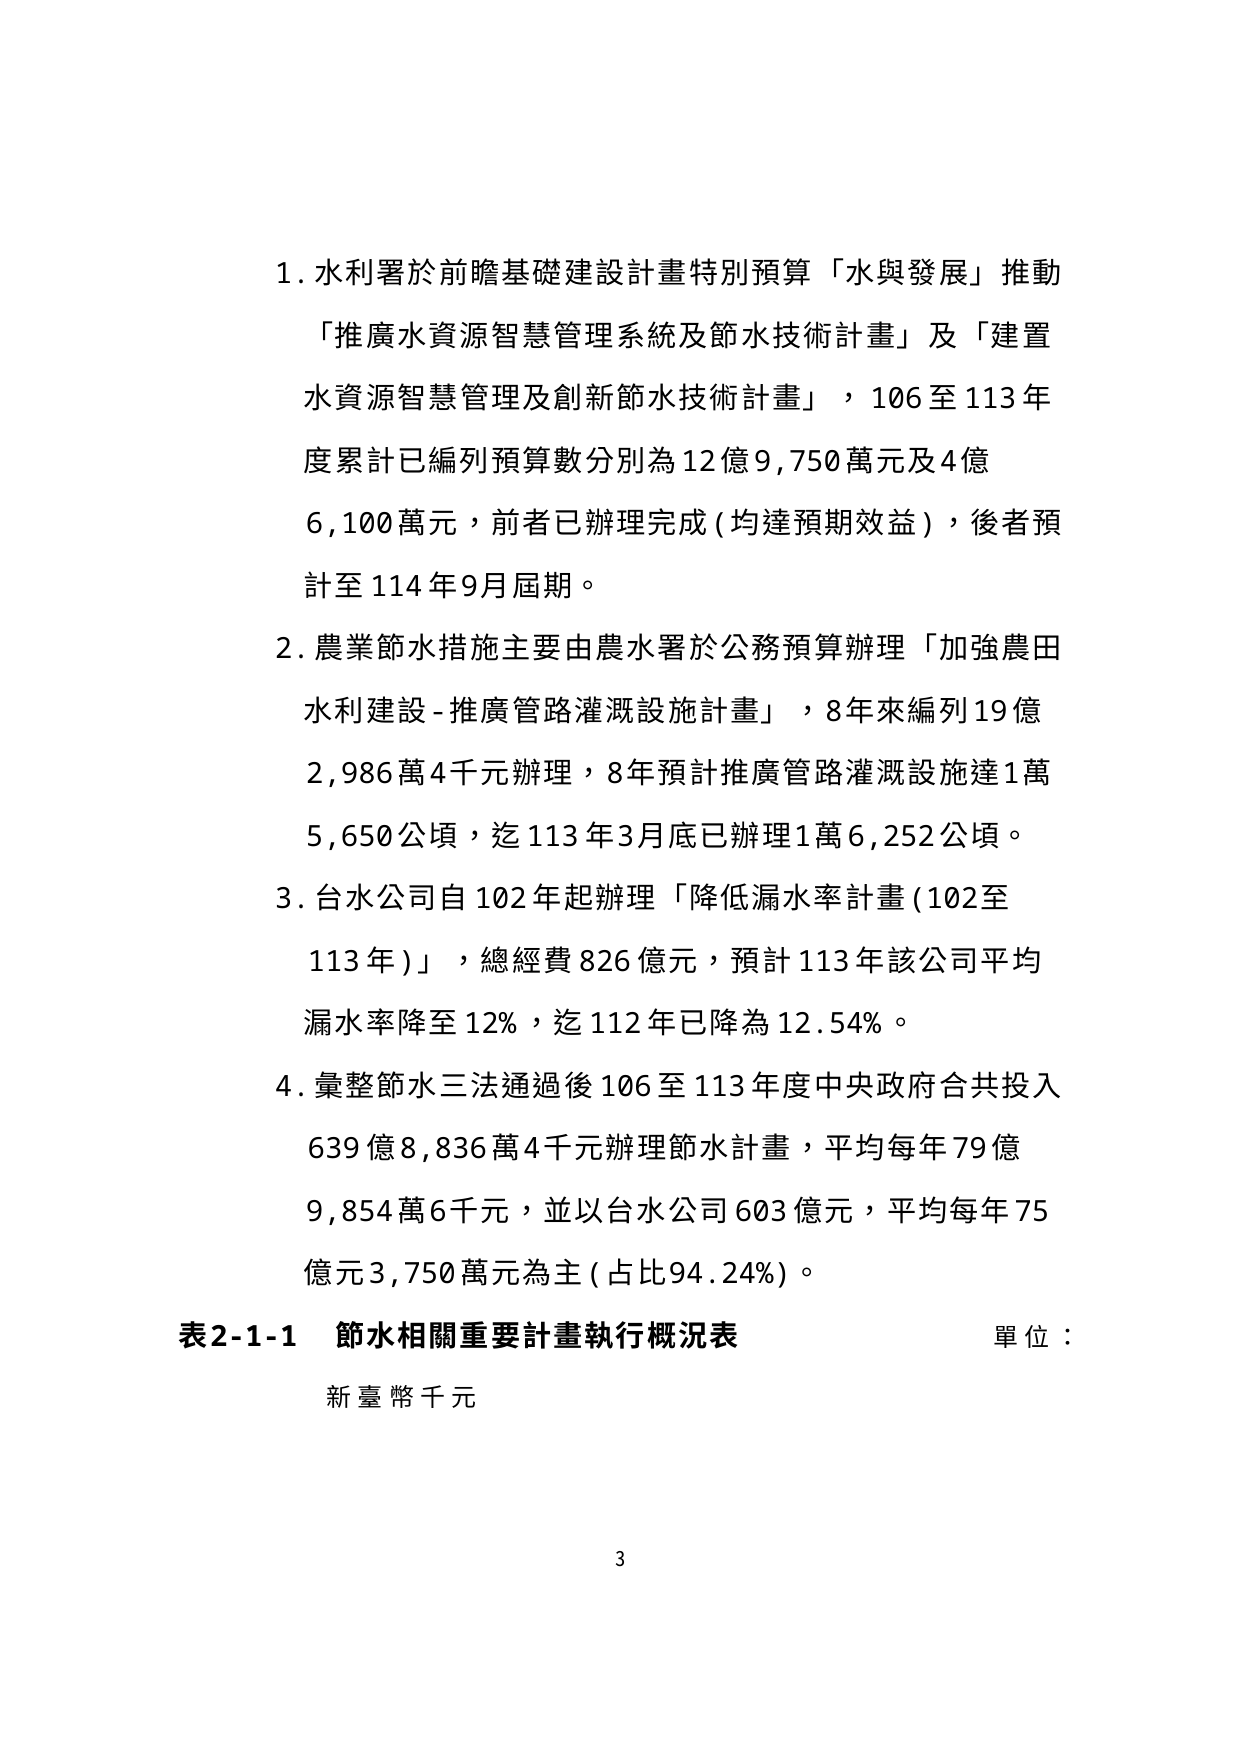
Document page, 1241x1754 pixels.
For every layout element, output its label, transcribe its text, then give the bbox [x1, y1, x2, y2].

text 2.農業節水措施主要由農水署於公務預算辦理「加強農田水利建設-推廣管路灌溉設施計畫」，8年來編列19億2,986萬4千元辦理，8年預計推廣管路灌溉設施達1萬5,650公頃，迄113年3月底已辦理1萬6,252公頃。 [266, 604, 1063, 854]
text 4.彙整節水三法通過後106至113年度中央政府合共投入639億8,836萬4千元辦理節水計畫，平均每年79億9,854萬6千元，並以台水公司603億元，平均每年75億元3,750萬元為主(占比94.24%)。 [266, 1042, 1063, 1292]
text 1.水利署於前瞻基礎建設計畫特別預算「水與發展」推動「推廣水資源智慧管理系統及節水技術計畫」及「建置水資源智慧管理及創新節水技術計畫」，106至113年度累計已編列預算數分別為12億9,750萬元及4億6,100萬元，前者已辦理完成(均達預期效益)，後者預計至114年9月屆期。 [266, 229, 1063, 604]
text 3.台水公司自102年起辦理「降低漏水率計畫(102至113年)」，總經費826億元，預計113年該公司平均漏水率降至12%，迄112年已降為12.54%。 [266, 854, 1063, 1042]
text 表2-1-1 節水相關重要計畫執行概況表 單位：新臺幣千元 [177, 1292, 1063, 1417]
